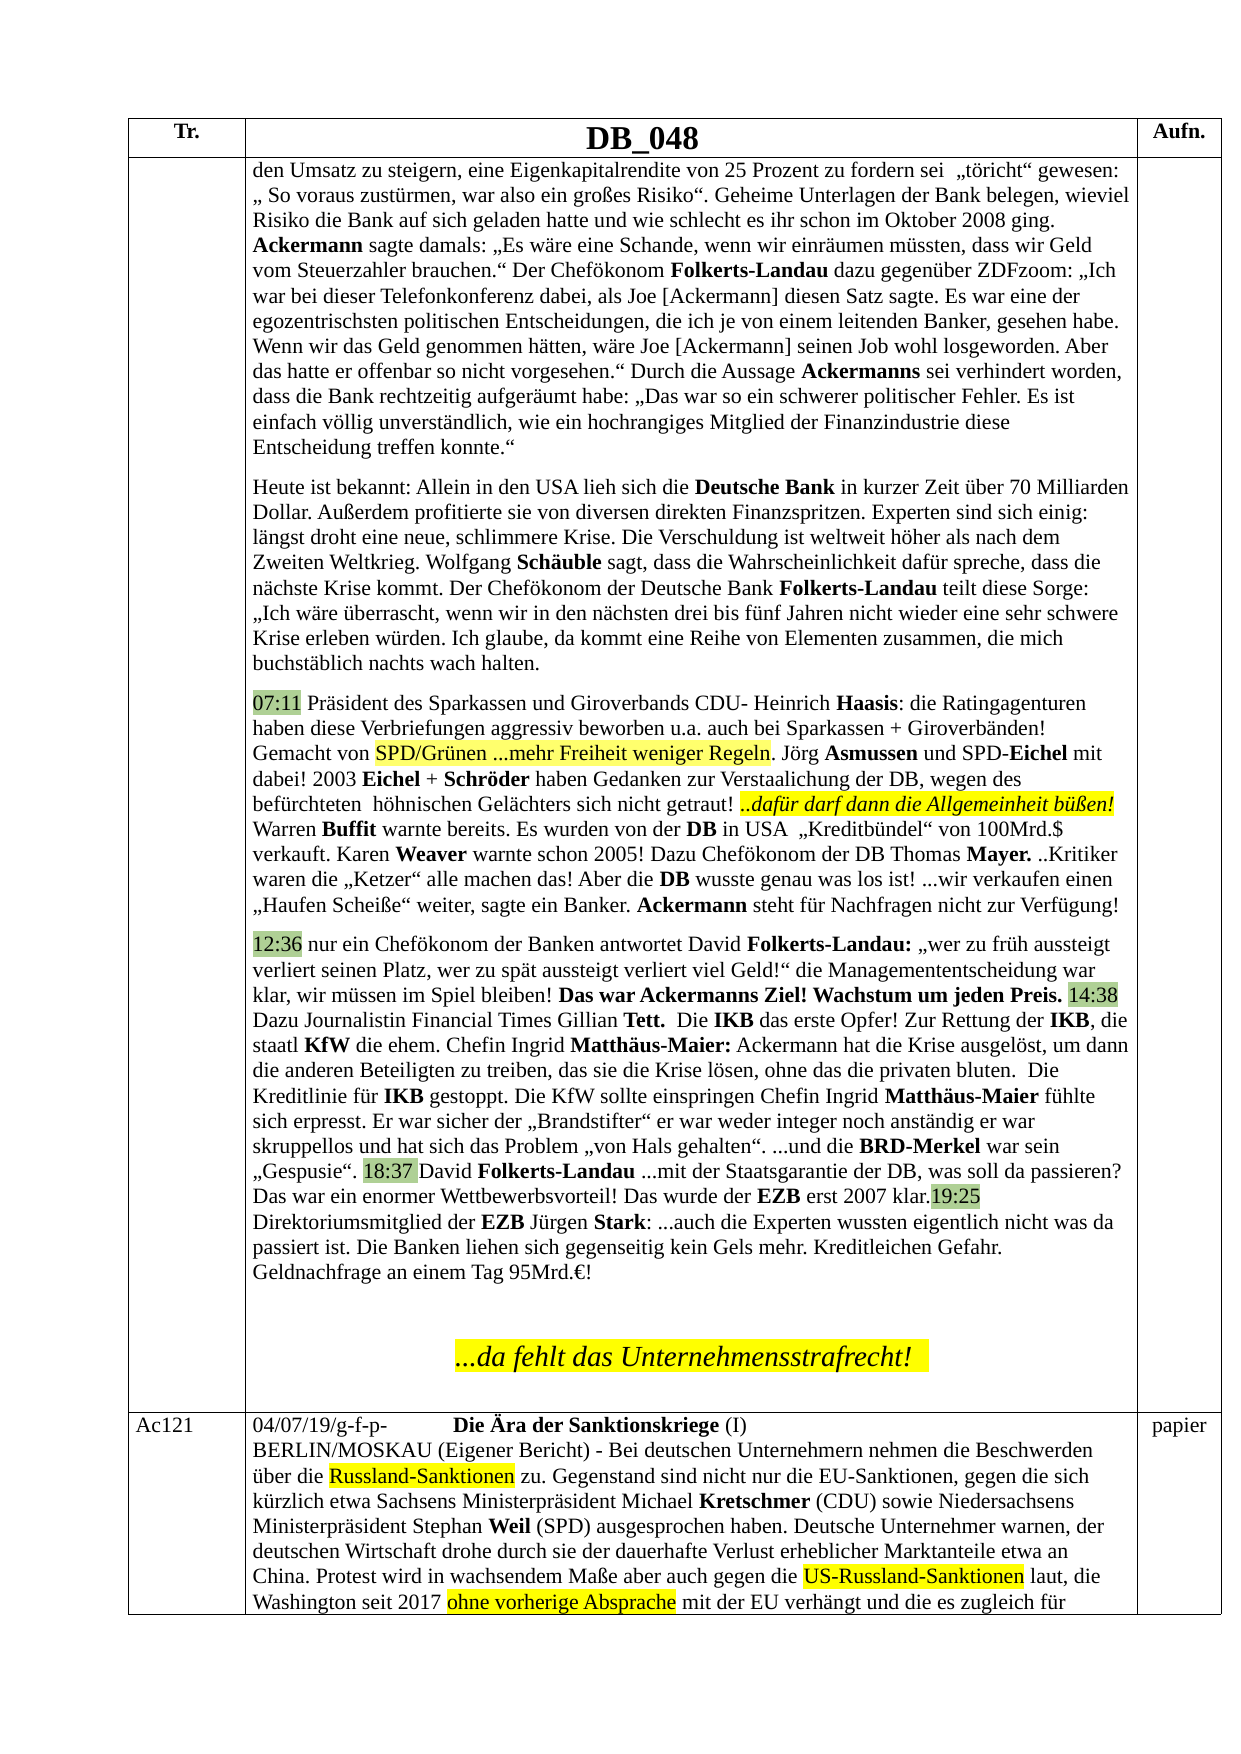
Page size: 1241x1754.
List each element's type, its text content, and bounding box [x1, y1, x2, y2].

table_cell [129, 158, 245, 1412]
table_cell Ac121 [129, 1413, 245, 1614]
table_header Aufn. [1138, 119, 1221, 157]
table_cell den Umsatz zu steigern, eine Eigenkapitalrendite von 25 Prozent zu fordern sei „töricht“ gewesen: „ So voraus zustürmen, war also ein großes Risiko“. Geheime Unterlagen der Bank belegen, wieviel Risiko die Bank auf sich geladen hatte und wie schlecht es ihr schon im Oktober 2008 ging. Ackermann sagte damals: „Es wäre eine Schande, wenn wir einräumen müssten, dass wir Geld vom Steuerzahler brauchen.“ Der Chefökonom Folkerts-Landau dazu gegenüber ZDFzoom: „Ich war bei dieser Telefonkonferenz dabei, als Joe [Ackermann] diesen Satz sagte. Es war eine der egozentrischsten politischen Entscheidungen, die ich je von einem leitenden Banker, gesehen habe. Wenn wir das Geld genommen hätten, wäre Joe [Ackermann] seinen Job wohl losgeworden. Aber das hatte er offenbar so nicht vorgesehen.“ Durch die Aussage Ackermanns sei verhindert worden, dass die Bank rechtzeitig aufgeräumt habe: „Das war so ein schwerer politischer Fehler. Es ist einfach völlig unverständlich, wie ein hochrangiges Mitglied der Finanzindustrie diese Entscheidung treffen konnte.“ Heute ist bekannt: Allein in den USA lieh sich die Deutsche Bank in kurzer Zeit über 70 Milliarden Dollar. Außerdem profitierte sie von diversen direkten Finanzspritzen. Experten sind sich einig: längst droht eine neue, schlimmere Krise. Die Verschuldung ist weltweit höher als nach dem Zweiten Weltkrieg. Wolfgang Schäuble sagt, dass die Wahrscheinlichkeit dafür spreche, dass die nächste Krise kommt. Der Chefökonom der Deutsche Bank Folkerts-Landau teilt diese Sorge: „Ich wäre überrascht, wenn wir in den nächsten drei bis fünf Jahren nicht wieder eine sehr schwere Krise erleben würden. Ich glaube, da kommt eine Reihe von Elementen zusammen, die mich buchstäblich nachts wach halten. 07:11 Präsident des Sparkassen und Giroverbands CDU- Heinrich Haasis: die Ratingagenturen haben diese Verbriefungen aggressiv beworben u.a. auch bei Sparkassen + Giroverbänden! Gemacht von SPD/Grünen ...mehr Freiheit weniger Regeln. Jörg Asmussen und SPD-Eichel mit dabei! 2003 Eichel + Schröder haben Gedanken zur Verstaalichung der DB, wegen des befürchteten höhnischen Gelächters sich nicht getraut! ..dafür darf dann die Allgemeinheit büßen! Warren Buffit warnte bereits. Es wurden von der DB in USA „Kreditbündel“ von 100Mrd.$ verkauft. Karen Weaver warnte schon 2005! Dazu Chefökonom der DB Thomas Mayer. ..Kritiker waren die „Ketzer“ alle machen das! Aber die DB wusste genau was los ist! ...wir verkaufen einen „Haufen Scheiße“ weiter, sagte ein Banker. Ackermann steht für Nachfragen nicht zur Verfügung! 12:36 nur ein Chefökonom der Banken antwortet David Folkerts-Landau: „wer zu früh aussteigt verliert seinen Platz, wer zu spät aussteigt verliert viel Geld!“ die Managemententscheidung war klar, wir müssen im Spiel bleiben! Das war Ackermanns Ziel! Wachstum um jeden Preis. 14:38 Dazu Journalistin Financial Times Gillian Tett. Die IKB das erste Opfer! Zur Rettung der IKB, die staatl KfW die ehem. Chefin Ingrid Matthäus-Maier: Ackermann hat die Krise ausgelöst, um dann die anderen Beteiligten zu treiben, das sie die Krise lösen, ohne das die privaten bluten. Die Kreditlinie für IKB gestoppt. Die KfW sollte einspringen Chefin Ingrid Matthäus-Maier fühlte sich erpresst. Er war sicher der „Brandstifter“ er war weder integer noch anständig er war skruppellos und hat sich das Problem „von Hals gehalten“. ...und die BRD-Merkel war sein „Gespusie“. 18:37 David Folkerts-Landau ...mit der Staatsgarantie der DB, was soll da passieren? Das war ein enormer Wettbewerbsvorteil! Das wurde der EZB erst 2007 klar.19:25 Direktoriumsmitglied der EZB Jürgen Stark: ...auch die Experten wussten eigentlich nicht was da passiert ist. Die Banken liehen sich gegenseitig kein Gels mehr. Kreditleichen Gefahr. Geldnachfrage an einem Tag 95Mrd.€! ...da fehlt das Unternehmensstrafrecht! [246, 158, 1137, 1412]
table_cell [1138, 158, 1221, 1412]
table_cell 04/07/19/g-f-p- Die Ära der Sanktionskriege (I) BERLIN/MOSKAU (Eigener Bericht) - Bei deutschen Unternehmern nehmen die Beschwerden über die Russland-Sanktionen zu. Gegenstand sind nicht nur die EU-Sanktionen, gegen die sich kürzlich etwa Sachsens Ministerpräsident Michael Kretschmer (CDU) sowie Niedersachsens Ministerpräsident Stephan Weil (SPD) ausgesprochen haben. Deutsche Unternehmer warnen, der deutschen Wirtschaft drohe durch sie der dauerhafte Verlust erheblicher Marktanteile etwa an China. Protest wird in wachsendem Maße aber auch gegen die US-Russland-Sanktionen laut, die Washington seit 2017 ohne vorherige Absprache mit der EU verhängt und die es zugleich für [246, 1413, 1137, 1614]
table_header DB_048 [246, 119, 1137, 157]
table_header ­Tr. [129, 119, 245, 157]
table_cell papier [1138, 1413, 1221, 1614]
